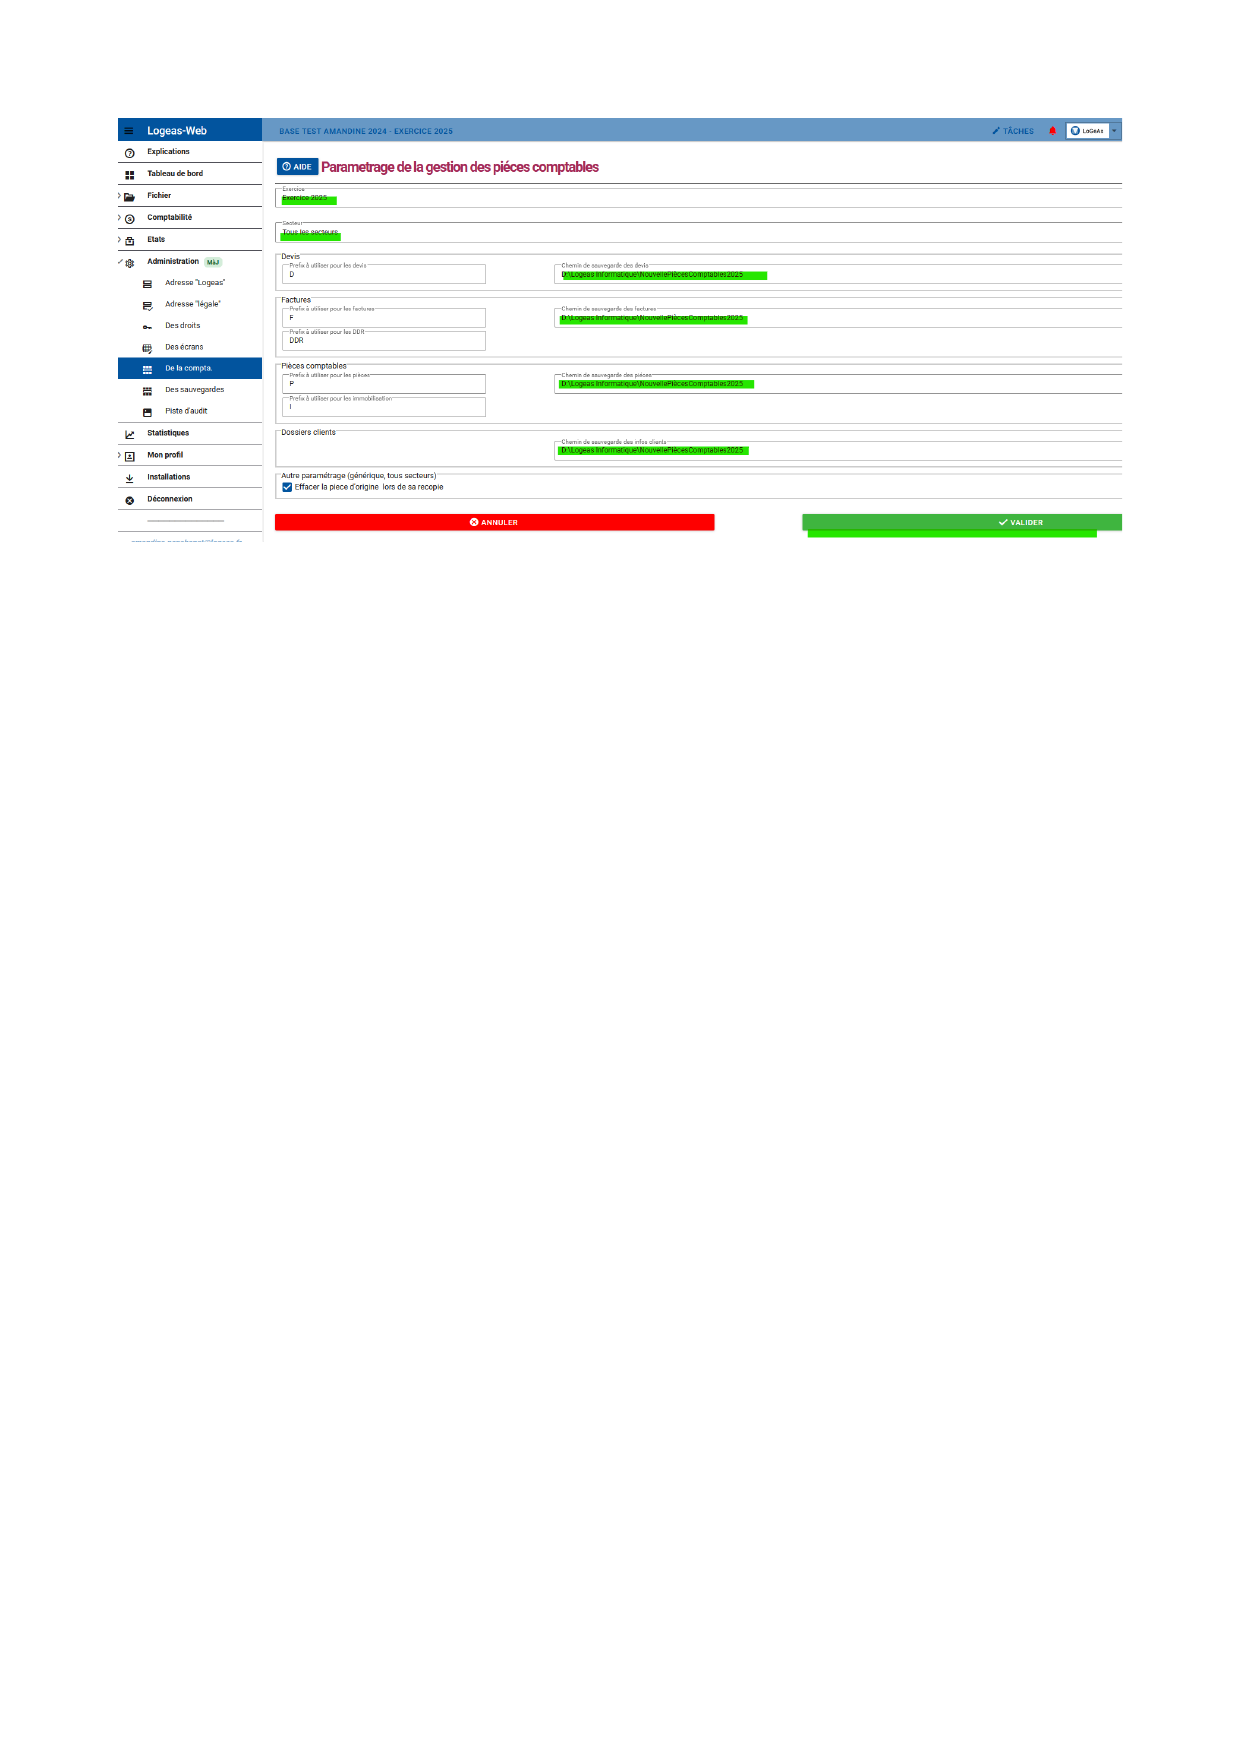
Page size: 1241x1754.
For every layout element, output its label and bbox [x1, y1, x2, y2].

picture [118, 118, 1123, 542]
